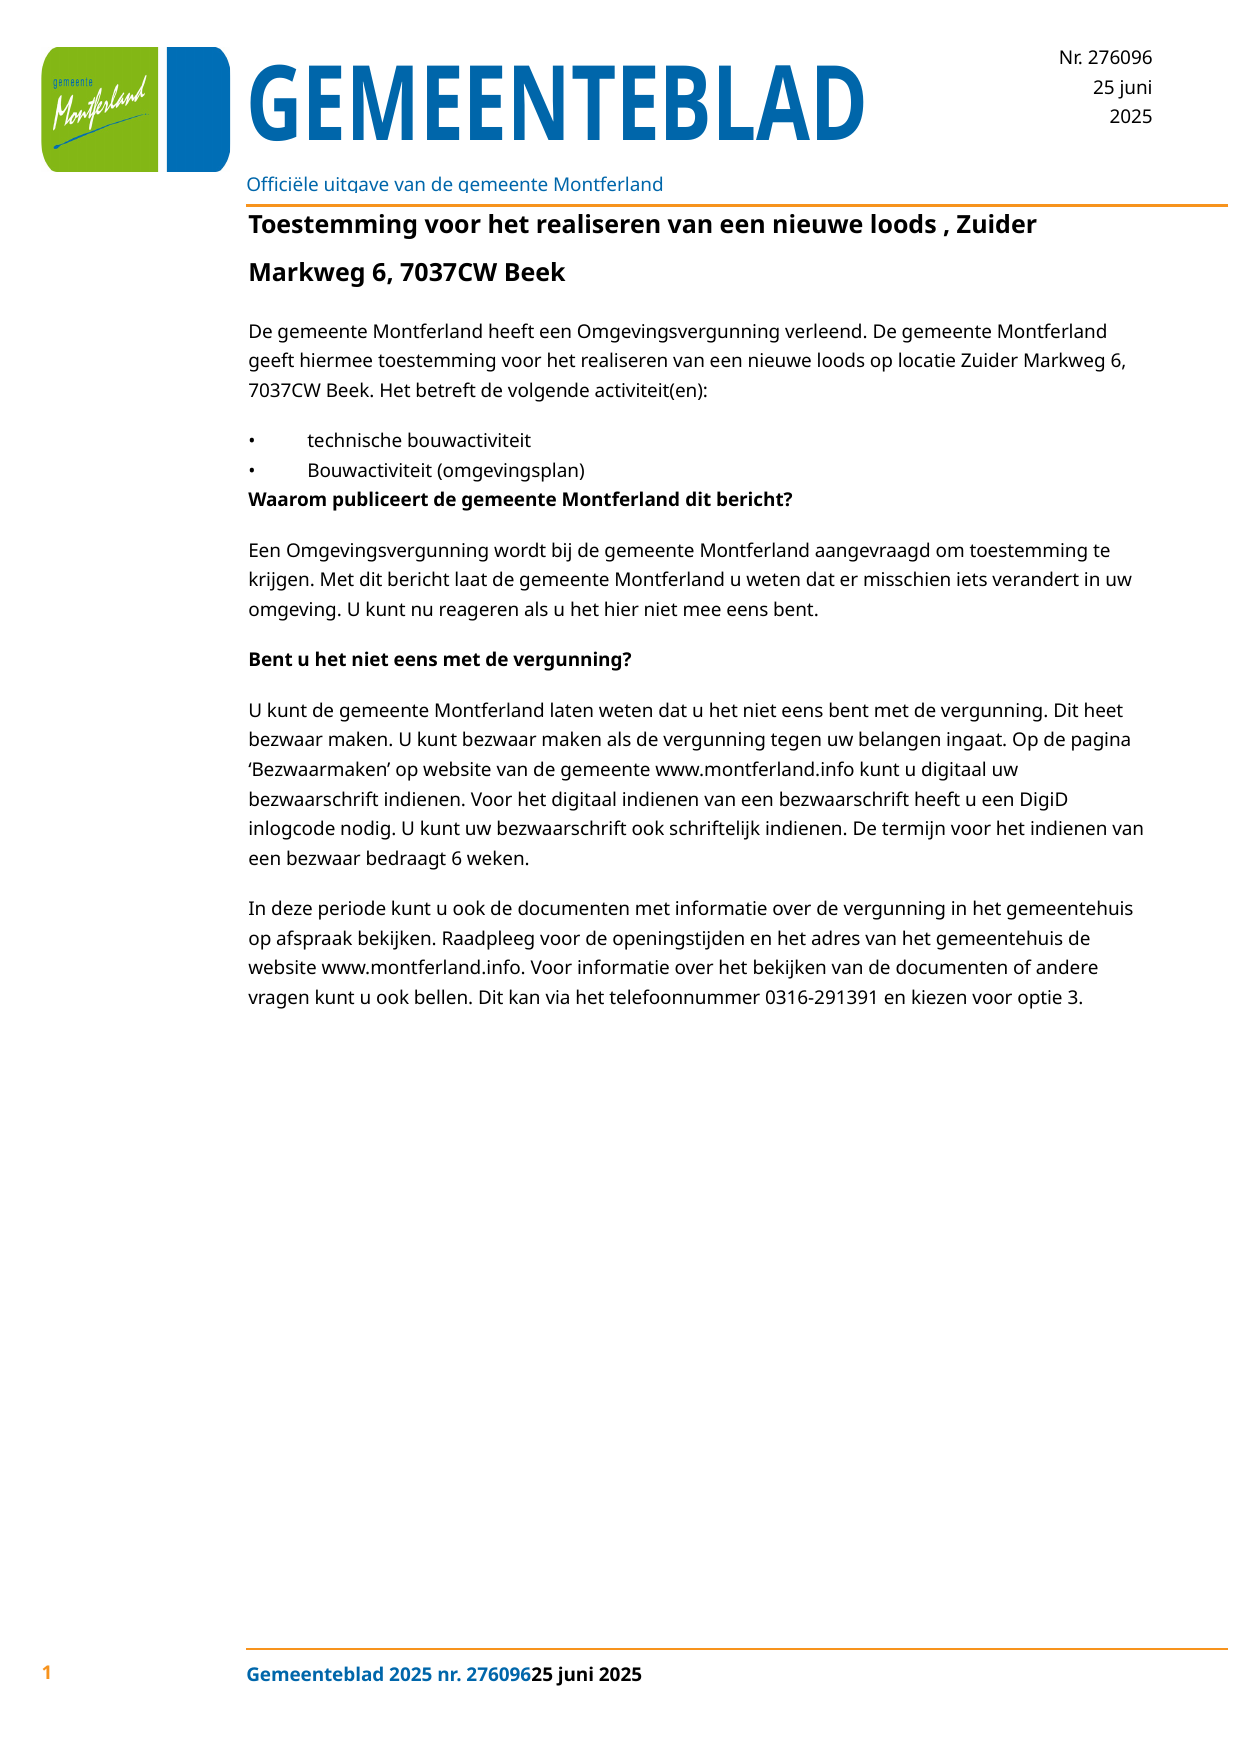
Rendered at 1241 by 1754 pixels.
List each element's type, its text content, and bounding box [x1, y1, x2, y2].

text In deze periode kunt u ook de documenten met informatie over de vergunning in het gemeentehuis op afspraak bekijken. Raadpleeg voor de openingstijden en het adres van het gemeentehuis de website www.montferland.info. Voor informatie over het bekijken van de documenten of andere vragen kunt u ook bellen. Dit kan via het telefoonnummer 0316-291391 en kiezen voor optie 3. [248, 895, 1152, 1010]
picture [41, 47, 231, 172]
text Waarom publiceert de gemeente Montferland dit bericht? [248, 487, 1152, 512]
text Toestemming voor het realiseren van een nieuwe loods , Zuider Markweg 6, 7037CW Beek [248, 207, 1152, 288]
list technische bouwactiviteit [248, 427, 1152, 453]
text Bent u het niet eens met de vergunning? [248, 647, 1152, 672]
text Een Omgevingsvergunning wordt bij de gemeente Montferland aangevraagd om toestemming te krijgen. Met dit bericht laat de gemeente Montferland u weten dat er misschien iets verandert in uw omgeving. U kunt nu reageren als u het hier niet mee eens bent. [248, 537, 1152, 622]
list Bouwactiviteit (omgevingsplan) [248, 457, 1152, 483]
text De gemeente Montferland heeft een Omgevingsvergunning verleend. De gemeente Montferland geeft hiermee toestemming voor het realiseren van een nieuwe loods op locatie Zuider Markweg 6, 7037CW Beek. Het betreft de volgende activiteit(en): [248, 318, 1152, 403]
text U kunt de gemeente Montferland laten weten dat u het niet eens bent met de vergunning. Dit heet bezwaar maken. U kunt bezwaar maken als de vergunning tegen uw belangen ingaat. Op de pagina ‘Bezwaarmaken’ op website van de gemeente www.montferland.info kunt u digitaal uw bezwaarschrift indienen. Voor het digitaal indienen van een bezwaarschrift heeft u een DigiD inlogcode nodig. U kunt uw bezwaarschrift ook schriftelijk indienen. De termijn voor het indienen van een bezwaar bedraagt 6 weken. [248, 697, 1152, 871]
